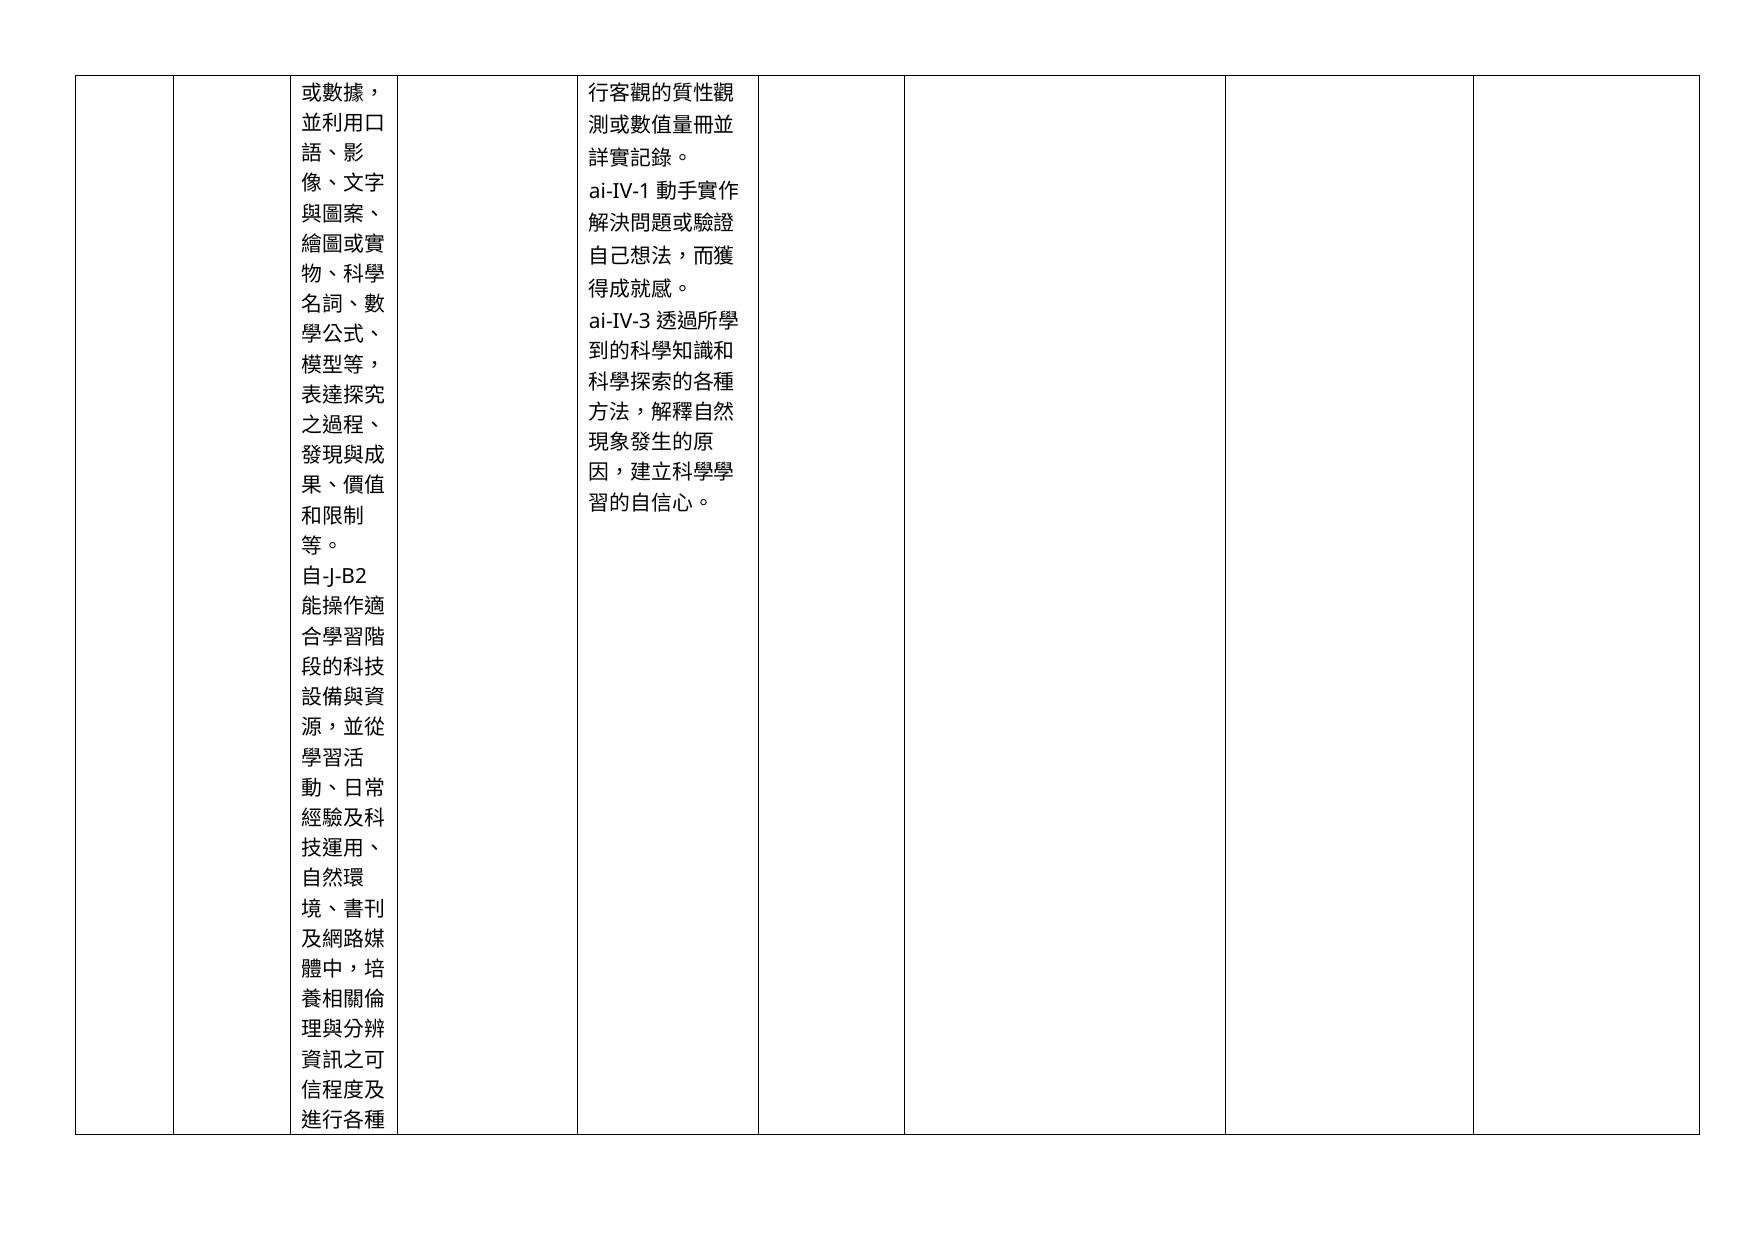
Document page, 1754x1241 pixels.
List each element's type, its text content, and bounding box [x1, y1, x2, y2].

table_cell [76, 76, 173, 1133]
table_cell [1226, 76, 1473, 1133]
table_cell 行客觀的質性觀測或數值量冊並詳實記錄。 ai-IV-1 動手實作解決問題或驗證自己想法，而獲得成就感。 ai-IV-3 透過所學到的科學知識和科學探索的各種方法，解釋自然現象發生的原因，建立科學學習的自信心。 [578, 76, 758, 1133]
table_cell [398, 76, 577, 1133]
table_cell [905, 76, 1225, 1133]
table_cell 或數據，並利用口語、影像、文字與圖案、繪圖或實物、科學名詞、數學公式、模型等，表達探究之過程、發現與成果、價值和限制等。 自-J-B2 能操作適合學習階段的科技設備與資源，並從學習活動、日常經驗及科技運用、自然環境、書刊及網路媒體中，培養相關倫理與分辨資訊之可信程度及進行各種 [291, 76, 397, 1133]
table_cell [1474, 76, 1699, 1133]
table_cell [759, 76, 904, 1133]
table_cell [174, 76, 290, 1133]
